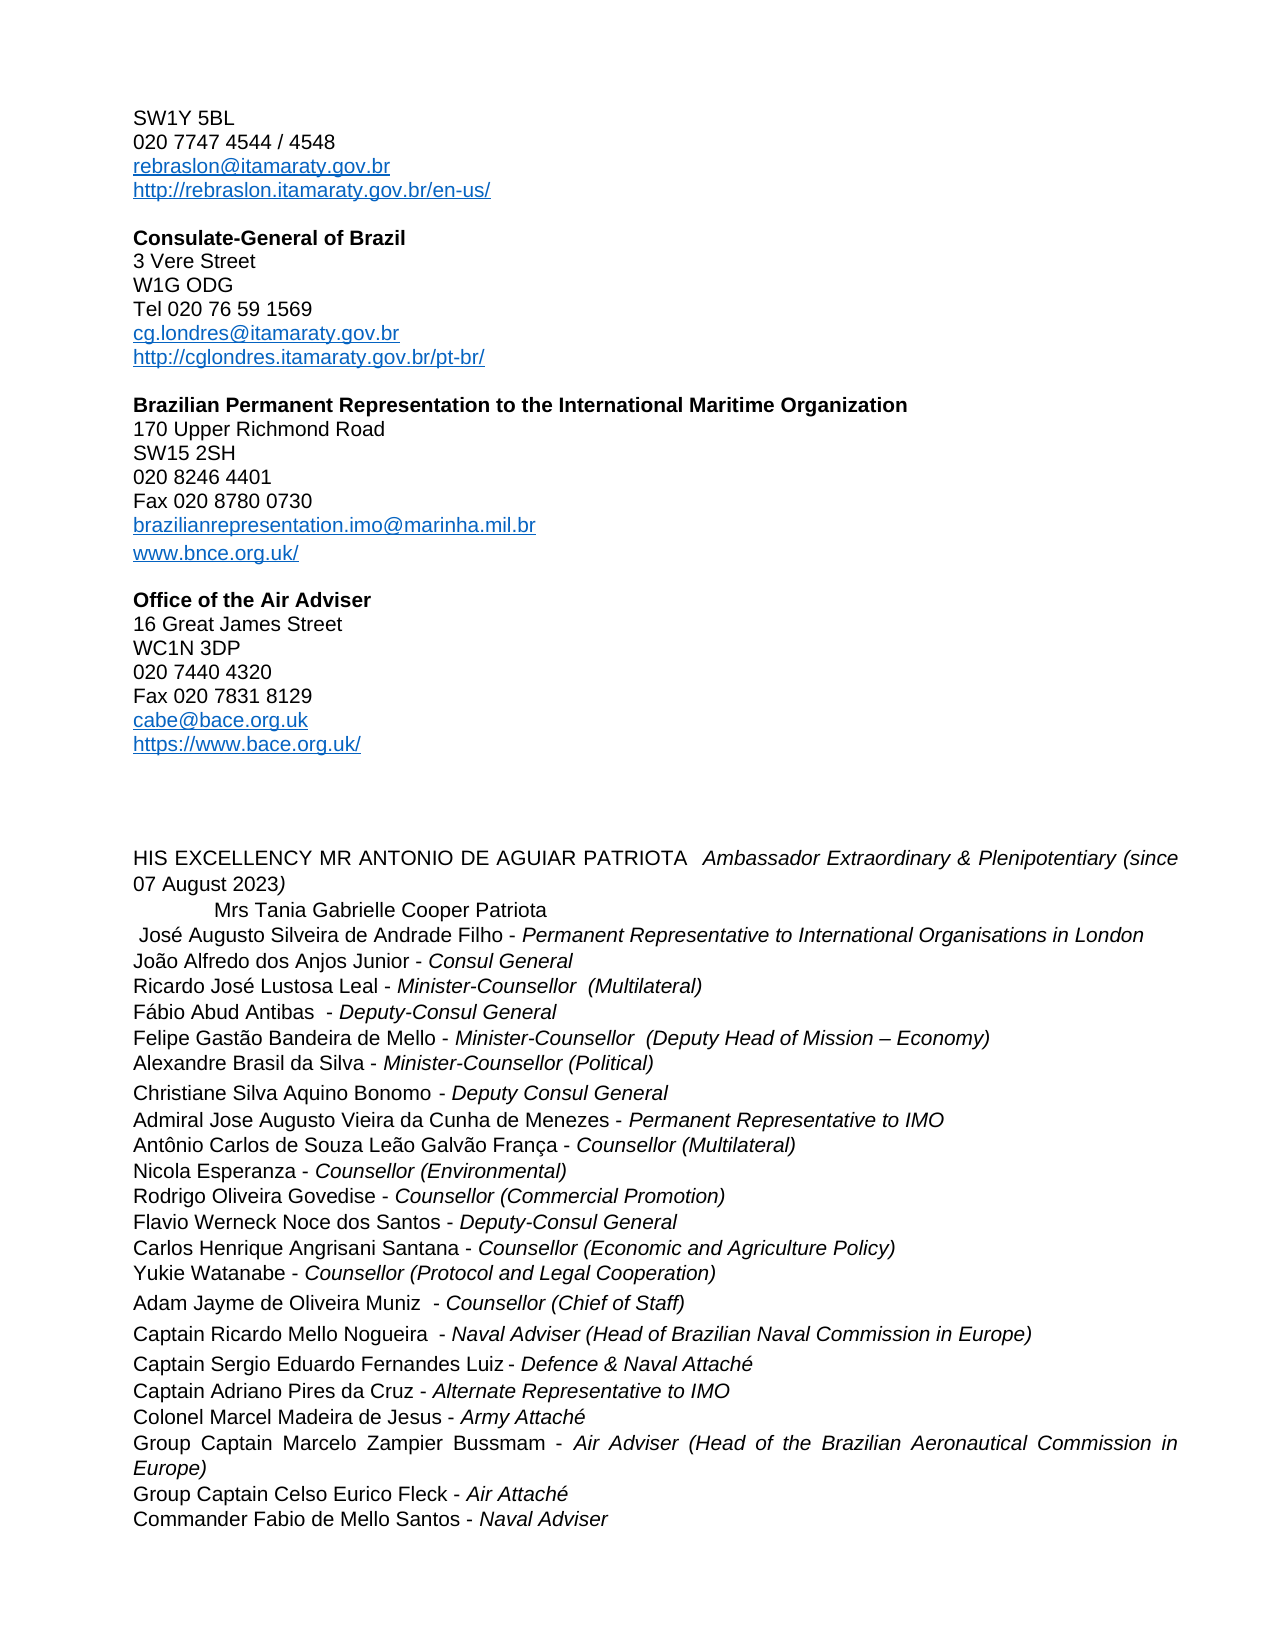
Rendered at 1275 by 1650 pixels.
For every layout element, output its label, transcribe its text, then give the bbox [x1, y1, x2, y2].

text http://rebraslon.itamaraty.gov.br/en-us/ [133, 177, 1181, 201]
text Captain Sergio Eduardo Fernandes Luiz - Defence & Naval Attaché [133, 1348, 1181, 1377]
text Commander Fabio de Mello Santos - Naval Adviser [133, 1507, 1181, 1531]
text W1G ODG [133, 273, 1181, 297]
text Admiral Jose Augusto Vieira da Cunha de Menezes - Permanent Representative to IMO [133, 1107, 1181, 1131]
text 020 7747 4544 / 4548 [133, 129, 1181, 153]
text Consulate-General of Brazil [133, 225, 1181, 249]
text José Augusto Silveira de Andrade Filho - Permanent Representative to International Organisations in London [133, 923, 1181, 947]
text WC1N 3DP [133, 636, 1181, 660]
text 3 Vere Street [133, 249, 1181, 273]
text Alexandre Brasil da Silva - Minister-Counsellor (Political) [133, 1051, 1181, 1075]
text 020 7440 4320 [133, 660, 1181, 684]
text Nicola Esperanza - Counsellor (Environmental) [133, 1159, 1181, 1183]
text Captain Ricardo Mello Nogueira - Naval Adviser (Head of Brazilian Naval Commission in Europe) [133, 1318, 1181, 1346]
text Office of the Air Adviser [133, 588, 1181, 612]
text Adam Jayme de Oliveira Muniz - Counsellor (Chief of Staff) [133, 1287, 1181, 1316]
text Group Captain Celso Eurico Fleck - Air Attaché [133, 1482, 1181, 1506]
text Fax 020 7831 8129 [133, 684, 1181, 708]
text www.bnce.org.uk/ [133, 540, 1181, 564]
text http://cglondres.itamaraty.gov.br/pt-br/ [133, 345, 1181, 369]
text Ricardo José Lustosa Leal - Minister-Counsellor (Multilateral) [133, 974, 1181, 998]
text Colonel Marcel Madeira de Jesus - Army Attaché [133, 1405, 1181, 1429]
text Christiane Silva Aquino Bonomo - Deputy Consul General [133, 1077, 1181, 1106]
text brazilianrepresentation.imo@marinha.mil.br [133, 513, 1181, 537]
text 170 Upper Richmond Road [133, 417, 1181, 441]
text Tel 020 76 59 1569 [133, 297, 1181, 321]
text https://www.bace.org.uk/ [133, 732, 1181, 756]
text Yukie Watanabe - Counsellor (Protocol and Legal Cooperation) [133, 1261, 1181, 1285]
text Carlos Henrique Angrisani Santana - Counsellor (Economic and Agriculture Policy) [133, 1236, 1181, 1259]
text Mrs Tania Gabrielle Cooper Patriota [133, 897, 1181, 921]
text 020 8246 4401 [133, 465, 1181, 489]
text cabe@bace.org.uk [133, 708, 1181, 732]
text Brazilian Permanent Representation to the International Maritime Organization [133, 393, 1181, 417]
text SW15 2SH [133, 441, 1181, 465]
text HIS EXCELLENCY MR ANTONIO DE AGUIAR PATRIOTA Ambassador Extraordinary & Plenipotentiary (since 07 August 2023) [133, 846, 1181, 896]
text Group Captain Marcelo Zampier Bussmam - Air Adviser (Head of the Brazilian Aeronautical Commission in Europe) [133, 1430, 1181, 1480]
text Fax 020 8780 0730 [133, 489, 1181, 513]
text Felipe Gastão Bandeira de Mello - Minister-Counsellor (Deputy Head of Mission – Economy) [133, 1026, 1181, 1049]
text Fábio Abud Antibas - Deputy-Consul General [133, 1000, 1181, 1024]
text Rodrigo Oliveira Govedise - Counsellor (Commercial Promotion) [133, 1184, 1181, 1208]
text Antônio Carlos de Souza Leão Galvão França - Counsellor (Multilateral) [133, 1133, 1181, 1157]
text cg.londres@itamaraty.gov.br [133, 321, 1181, 345]
text Captain Adriano Pires da Cruz - Alternate Representative to IMO [133, 1379, 1181, 1403]
text Flavio Werneck Noce dos Santos - Deputy-Consul General [133, 1210, 1181, 1234]
text SW1Y 5BL [133, 106, 1181, 129]
text 16 Great James Street [133, 612, 1181, 636]
text João Alfredo dos Anjos Junior - Consul General [133, 949, 1181, 973]
text rebraslon@itamaraty.gov.br [133, 153, 1181, 177]
